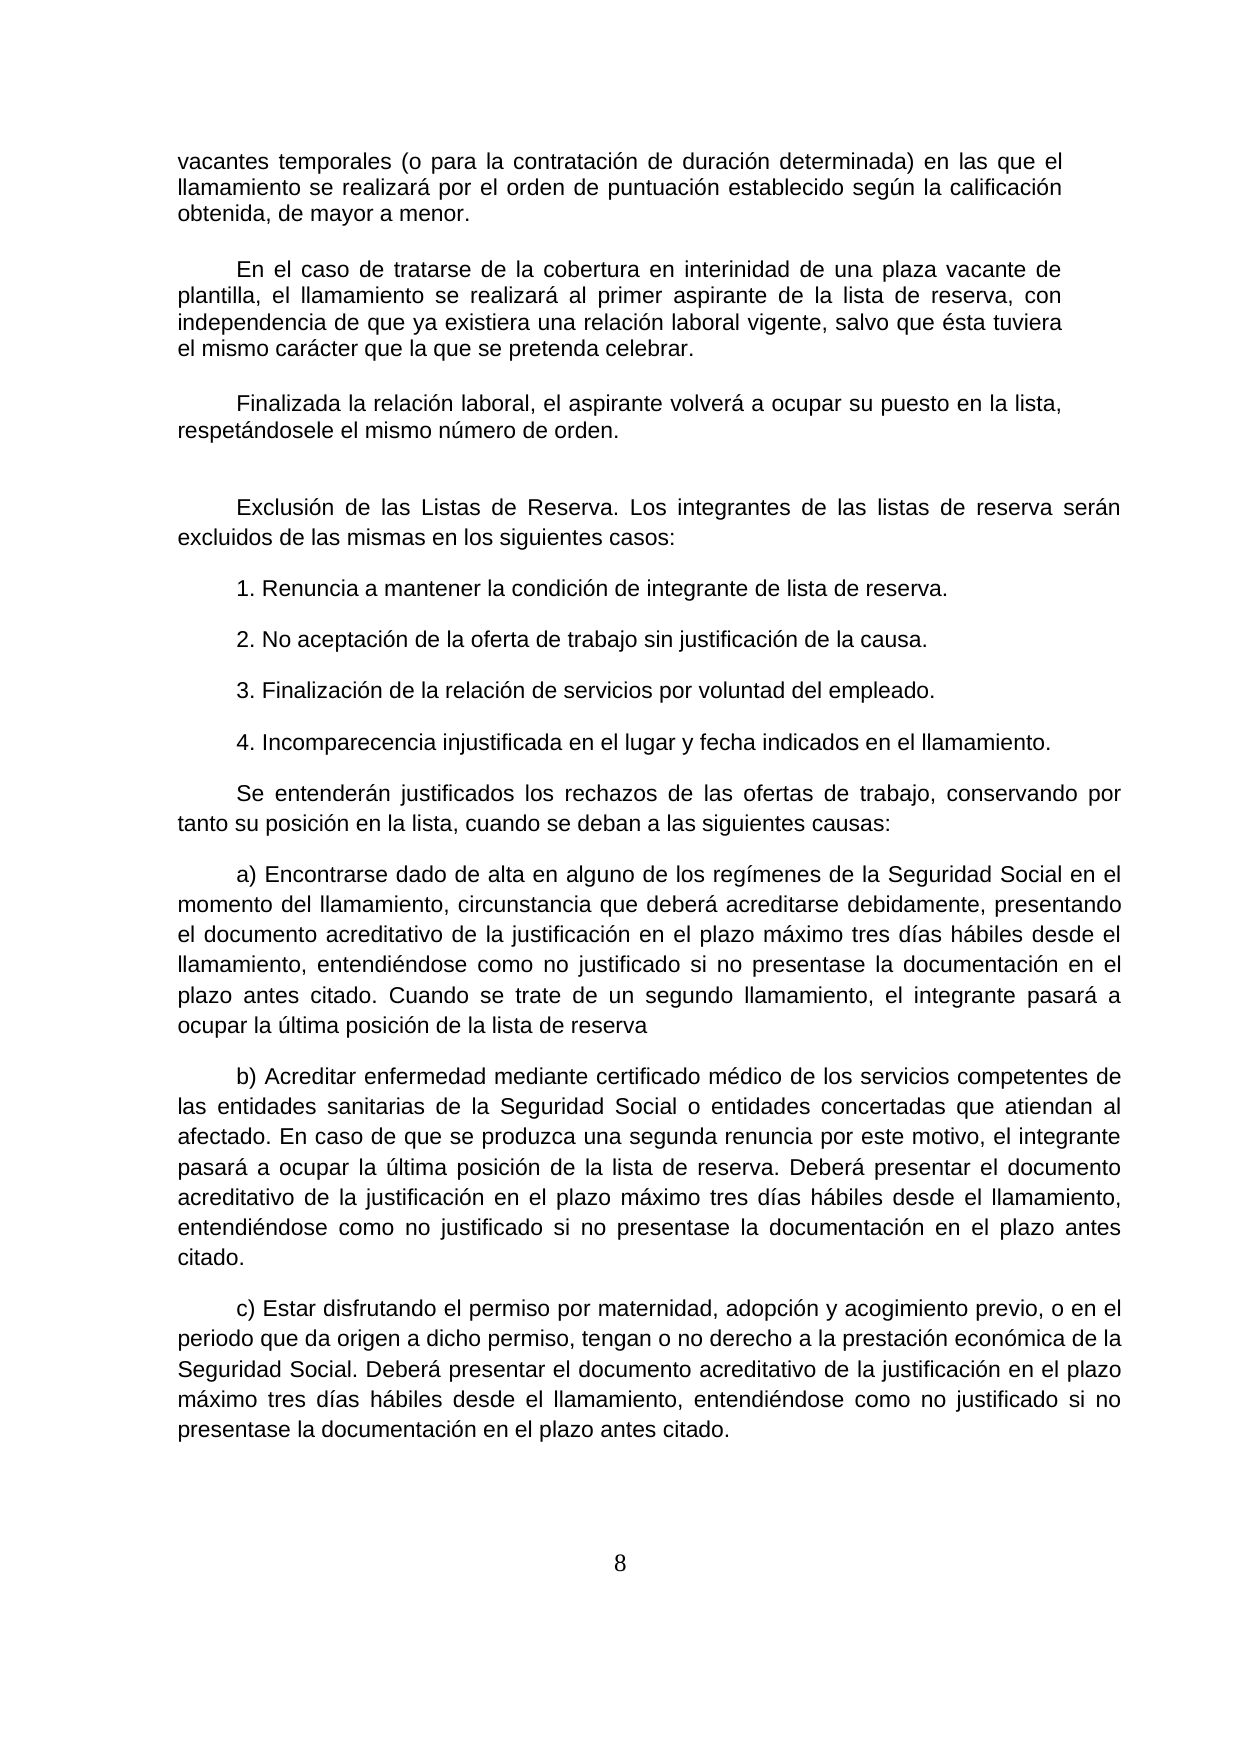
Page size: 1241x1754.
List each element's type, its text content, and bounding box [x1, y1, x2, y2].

text c) Estar disfrutando el permiso por maternidad, adopción y acogimiento previo, o en el periodo que da origen a dicho permiso, tengan o no derecho a la prestación económica de la Seguridad Social. Deberá presentar el documento acreditativo de la justificación en el plazo máximo tres días hábiles desde el llamamiento, entendiéndose como no justificado si no presentase la documentación en el plazo antes citado. [177, 1295, 1122, 1442]
text b) Acreditar enfermedad mediante certificado médico de los servicios competentes de las entidades sanitarias de la Seguridad Social o entidades concertadas que atiendan al afectado. En caso de que se produzca una segunda renuncia por este motivo, el integrante pasará a ocupar la última posición de la lista de reserva. Deberá presentar el documento acreditativo de la justificación en el plazo máximo tres días hábiles desde el llamamiento, entendiéndose como no justificado si no presentase la documentación en el plazo antes citado. [177, 1063, 1122, 1271]
text Exclusión de las Listas de Reserva. Los integrantes de las listas de reserva serán excluidos de las mismas en los siguientes casos: [177, 494, 1122, 551]
text En el caso de tratarse de la cobertura en interinidad de una plaza vacante de plantilla, el llamamiento se realizará al primer aspirante de la lista de reserva, con independencia de que ya existiera una relación laboral vigente, salvo que ésta tuviera el mismo carácter que la que se pretenda celebrar. [177, 256, 1063, 361]
text 2. No aceptación de la oferta de trabajo sin justificación de la causa. [177, 626, 1122, 653]
text vacantes temporales (o para la contratación de duración determinada) en las que el llamamiento se realizará por el orden de puntuación establecido según la calificación obtenida, de mayor a menor. [177, 148, 1063, 227]
text a) Encontrarse dado de alta en alguno de los regímenes de la Seguridad Social en el momento del llamamiento, circunstancia que deberá acreditarse debidamente, presentando el documento acreditativo de la justificación en el plazo máximo tres días hábiles desde el llamamiento, entendiéndose como no justificado si no presentase la documentación en el plazo antes citado. Cuando se trate de un segundo llamamiento, el integrante pasará a ocupar la última posición de la lista de reserva [177, 861, 1122, 1038]
text Se entenderán justificados los rechazos de las ofertas de trabajo, conservando por tanto su posición en la lista, cuando se deban a las siguientes causas: [177, 779, 1122, 836]
text 1. Renuncia a mantener la condición de integrante de lista de reserva. [177, 575, 1122, 602]
text 4. Incomparecencia injustificada en el lugar y fecha indicados en el llamamiento. [177, 728, 1122, 755]
text 3. Finalización de la relación de servicios por voluntad del empleado. [177, 677, 1122, 704]
text Finalizada la relación laboral, el aspirante volverá a ocupar su puesto en la lista, respetándosele el mismo número de orden. [177, 390, 1063, 443]
